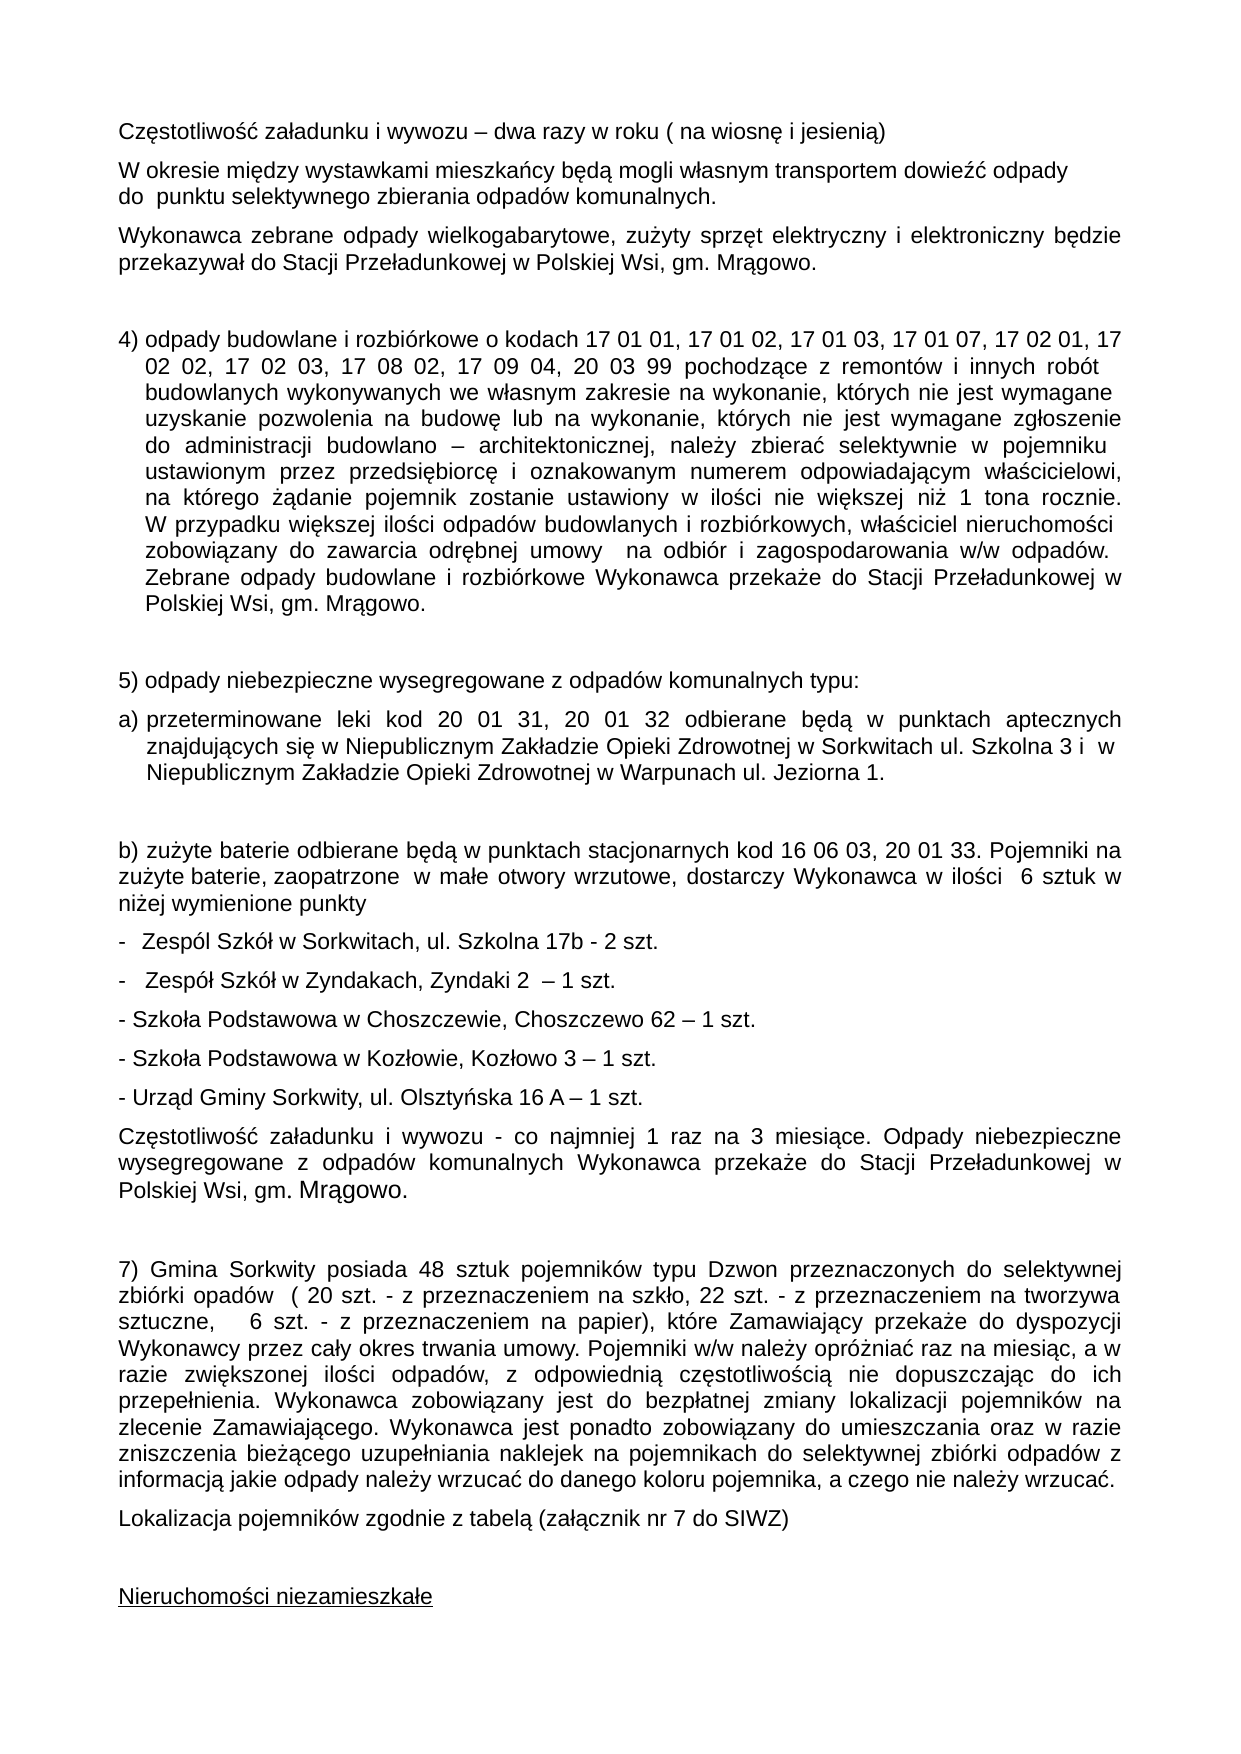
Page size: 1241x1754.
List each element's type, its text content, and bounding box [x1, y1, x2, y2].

text - Zespól Szkół w Sorkwitach, ul. Szkolna 17b - 2 szt. [118, 928, 1122, 955]
text - Szkoła Podstawowa w Kozłowie, Kozłowo 3 – 1 szt. [118, 1045, 1122, 1071]
text - Zespół Szkół w Zyndakach, Zyndaki 2 – 1 szt. [118, 967, 1122, 993]
text Wykonawca zebrane odpady wielkogabarytowe, zużyty sprzęt elektryczny i elektroniczny będzie przekazywał do Stacji Przeładunkowej w Polskiej Wsi, gm. Mrągowo. [118, 222, 1122, 275]
text 7) Gmina Sorkwity posiada 48 sztuk pojemników typu Dzwon przeznaczonych do selektywnej zbiórki opadów ( 20 szt. - z przeznaczeniem na szkło, 22 szt. - z przeznaczeniem na tworzywa sztuczne, 6 szt. - z przeznaczeniem na papier), które Zamawiający przekaże do dyspozycji Wykonawcy przez cały okres trwania umowy. Pojemniki w/w należy opróżniać raz na miesiąc, a w razie zwiększonej ilości odpadów, z odpowiednią częstotliwością nie dopuszczając do ich przepełnienia. Wykonawca zobowiązany jest do bezpłatnej zmiany lokalizacji pojemników na zlecenie Zamawiającego. Wykonawca jest ponadto zobowiązany do umieszczania oraz w razie zniszczenia bieżącego uzupełniania naklejek na pojemnikach do selektywnej zbiórki odpadów z informacją jakie odpady należy wrzucać do danego koloru pojemnika, a czego nie należy wrzucać. [118, 1256, 1122, 1493]
text Częstotliwość załadunku i wywozu – dwa razy w roku ( na wiosnę i jesienią) [118, 118, 1122, 144]
text W okresie między wystawkami mieszkańcy będą mogli własnym transportem dowieźć odpady do punktu selektywnego zbierania odpadów komunalnych. [118, 157, 1122, 210]
text Częstotliwość załadunku i wywozu - co najmniej 1 raz na 3 miesiące. Odpady niebezpieczne wysegregowane z odpadów komunalnych Wykonawca przekaże do Stacji Przeładunkowej w Polskiej Wsi, gm. Mrągowo. [118, 1123, 1122, 1204]
text 5) odpady niebezpieczne wysegregowane z odpadów komunalnych typu: [118, 667, 1122, 694]
text Lokalizacja pojemników zgodnie z tabelą (załącznik nr 7 do SIWZ) [118, 1505, 1122, 1532]
text Nieruchomości niezamieszkałe [118, 1583, 1122, 1609]
text - Urząd Gminy Sorkwity, ul. Olsztyńska 16 A – 1 szt. [118, 1084, 1122, 1110]
text b) zużyte baterie odbierane będą w punktach stacjonarnych kod 16 06 03, 20 01 33. Pojemniki na zużyte baterie, zaopatrzone w małe otwory wrzutowe, dostarczy Wykonawca w ilości 6 sztuk w niżej wymienione punkty [118, 837, 1122, 916]
text a) przeterminowane leki kod 20 01 31, 20 01 32 odbierane będą w punktach aptecznych znajdujących się w Niepublicznym Zakładzie Opieki Zdrowotnej w Sorkwitach ul. Szkolna 3 i w Niepublicznym Zakładzie Opieki Zdrowotnej w Warpunach ul. Jeziorna 1. [118, 706, 1122, 785]
text - Szkoła Podstawowa w Choszczewie, Choszczewo 62 – 1 szt. [118, 1006, 1122, 1032]
text 4) odpady budowlane i rozbiórkowe o kodach 17 01 01, 17 01 02, 17 01 03, 17 01 07, 17 02 01, 17 02 02, 17 02 03, 17 08 02, 17 09 04, 20 03 99 pochodzące z remontów i innych robót budowlanych wykonywanych we własnym zakresie na wykonanie, których nie jest wymagane uzyskanie pozwolenia na budowę lub na wykonanie, których nie jest wymagane zgłoszenie do administracji budowlano – architektonicznej, należy zbierać selektywnie w pojemniku ustawionym przez przedsiębiorcę i oznakowanym numerem odpowiadającym właścicielowi, na którego żądanie pojemnik zostanie ustawiony w ilości nie większej niż 1 tona rocznie. W przypadku większej ilości odpadów budowlanych i rozbiórkowych, właściciel nieruchomości zobowiązany do zawarcia odrębnej umowy na odbiór i zagospodarowania w/w odpadów. Zebrane odpady budowlane i rozbiórkowe Wykonawca przekaże do Stacji Przeładunkowej w Polskiej Wsi, gm. Mrągowo. [118, 326, 1122, 616]
